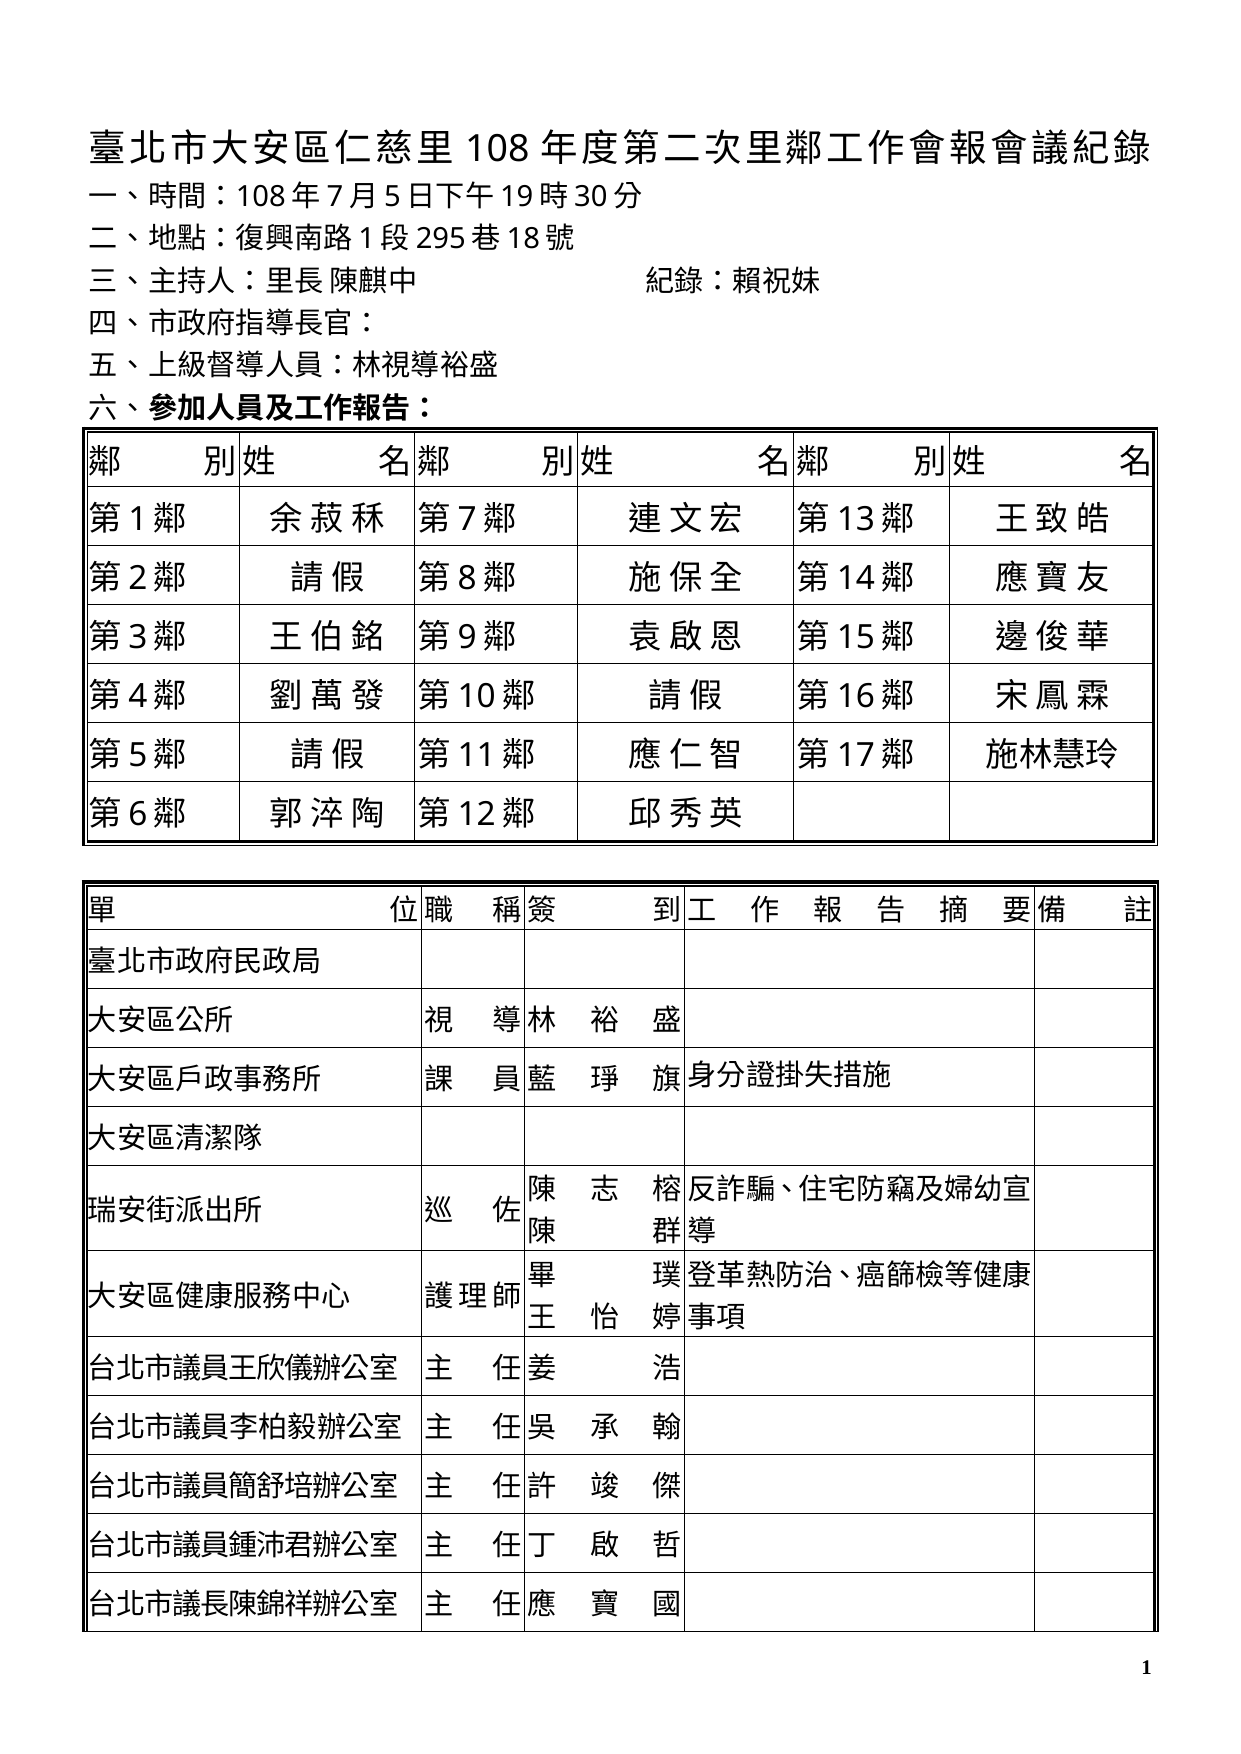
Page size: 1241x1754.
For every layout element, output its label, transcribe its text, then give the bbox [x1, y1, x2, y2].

table_cell 台北市議員鍾沛君辦公室 [88, 1514, 421, 1572]
table_cell 余 菽 秝 [240, 487, 414, 545]
table_cell [1035, 1455, 1153, 1513]
table_cell [794, 782, 949, 840]
table_cell [1035, 1251, 1153, 1336]
list 主持人：里長 陳麒中 紀錄：賴祝妹 [89, 257, 1152, 300]
table_cell 邊 俊 華 [950, 605, 1152, 663]
table_cell 第2鄰 [88, 546, 239, 604]
table_cell 第14鄰 [794, 546, 949, 604]
table_cell 身分證掛失措施 [685, 1048, 1034, 1106]
table_cell [950, 782, 1152, 840]
table_cell 台北市議員簡舒培辦公室 [88, 1455, 421, 1513]
table_header 鄰別 [794, 433, 949, 486]
table_cell 大安區戶政事務所 [88, 1048, 421, 1106]
table_cell 第9鄰 [415, 605, 577, 663]
table_cell 主任 [422, 1337, 524, 1395]
table_cell 請 假 [578, 664, 793, 722]
table_cell 第12鄰 [415, 782, 577, 840]
table_header 鄰別 [415, 433, 577, 486]
table_cell 宋 鳳 霖 [950, 664, 1152, 722]
table_cell 王 致 皓 [950, 487, 1152, 545]
list 參加人員及工作報告： [89, 384, 1152, 427]
table_cell [1035, 1166, 1153, 1250]
table_cell 姜浩 [525, 1337, 684, 1395]
table_cell [685, 1573, 1034, 1631]
table_cell [685, 1107, 1034, 1165]
table_cell 反詐騙、住宅防竊及婦幼宣導 [685, 1166, 1034, 1250]
table_cell [1035, 1337, 1153, 1395]
table_cell 大安區公所 [88, 989, 421, 1047]
table_header 單位 [88, 887, 421, 929]
table_cell 王 伯 銘 [240, 605, 414, 663]
table_cell 視導 [422, 989, 524, 1047]
table_cell [1035, 1396, 1153, 1454]
table_cell 第15鄰 [794, 605, 949, 663]
table_cell 護理師 [422, 1251, 524, 1336]
table_cell [1035, 1048, 1153, 1106]
text 臺北市大安區仁慈里108年度第二次里鄰工作會報會議紀錄 [89, 118, 1152, 173]
table_cell 第11鄰 [415, 723, 577, 781]
table_cell 登革熱防治、癌篩檢等健康事項 [685, 1251, 1034, 1336]
table_header 簽到 [525, 887, 684, 929]
table_cell 郭 淬 陶 [240, 782, 414, 840]
table_cell 吳承翰 [525, 1396, 684, 1454]
table_cell 袁 啟 恩 [578, 605, 793, 663]
table_cell [685, 1396, 1034, 1454]
table_cell 第5鄰 [88, 723, 239, 781]
table_cell 台北市議長陳錦祥辦公室 [88, 1573, 421, 1631]
table_cell 藍琤旗 [525, 1048, 684, 1106]
table_cell 主任 [422, 1396, 524, 1454]
list 時間：108年7月5日下午19時30分 [89, 173, 1152, 215]
table_header 鄰別 [88, 433, 239, 486]
table_cell 課員 [422, 1048, 524, 1106]
table_cell 台北市議員李柏毅辦公室 [88, 1396, 421, 1454]
table_header 工作報告摘要 [685, 887, 1034, 929]
table_cell [422, 930, 524, 988]
table_cell 請 假 [240, 546, 414, 604]
table_cell 施 保 全 [578, 546, 793, 604]
table_header 職稱 [422, 887, 524, 929]
table_cell 應寶國 [525, 1573, 684, 1631]
table_cell 邱 秀 英 [578, 782, 793, 840]
table_cell [1035, 989, 1153, 1047]
table_cell 畢璞 王怡婷 [525, 1251, 684, 1336]
list 市政府指導長官： [89, 300, 1152, 342]
table_cell 第8鄰 [415, 546, 577, 604]
table_cell [525, 930, 684, 988]
table_cell 台北市議員王欣儀辦公室 [88, 1337, 421, 1395]
table_cell 應 寶 友 [950, 546, 1152, 604]
table_cell 應 仁 智 [578, 723, 793, 781]
table_cell 連 文 宏 [578, 487, 793, 545]
table_cell [1035, 1514, 1153, 1572]
table_cell 大安區清潔隊 [88, 1107, 421, 1165]
table_cell 大安區健康服務中心 [88, 1251, 421, 1336]
table_cell 第3鄰 [88, 605, 239, 663]
table_cell 施林慧玲 [950, 723, 1152, 781]
table_cell 巡佐 [422, 1166, 524, 1250]
table_cell [1035, 1573, 1153, 1631]
table_cell [1035, 930, 1153, 988]
table_cell [525, 1107, 684, 1165]
table_cell 主任 [422, 1455, 524, 1513]
table_cell [685, 989, 1034, 1047]
table_cell 劉 萬 發 [240, 664, 414, 722]
table_cell 第16鄰 [794, 664, 949, 722]
table_header 姓名 [950, 433, 1152, 486]
table_cell [685, 930, 1034, 988]
table_cell [685, 1455, 1034, 1513]
table_header 姓名 [240, 433, 414, 486]
table_cell 林裕盛 [525, 989, 684, 1047]
table_cell 許竣傑 [525, 1455, 684, 1513]
table_cell 請 假 [240, 723, 414, 781]
table_cell 主任 [422, 1514, 524, 1572]
table_header 姓名 [578, 433, 793, 486]
table_cell [422, 1107, 524, 1165]
table_cell 第6鄰 [88, 782, 239, 840]
table_header 備註 [1035, 887, 1153, 929]
table_cell 第13鄰 [794, 487, 949, 545]
table_cell [685, 1514, 1034, 1572]
table_cell [1035, 1107, 1153, 1165]
table_cell 第4鄰 [88, 664, 239, 722]
table_cell 主任 [422, 1573, 524, 1631]
table_cell [685, 1337, 1034, 1395]
list 上級督導人員：林視導裕盛 [89, 342, 1152, 384]
table_cell 第10鄰 [415, 664, 577, 722]
table_cell 丁啟哲 [525, 1514, 684, 1572]
table_cell 第7鄰 [415, 487, 577, 545]
list 地點：復興南路1段295巷18號 [89, 215, 1152, 257]
table_cell 第1鄰 [88, 487, 239, 545]
table_cell 瑞安街派出所 [88, 1166, 421, 1250]
table_cell 臺北市政府民政局 [88, 930, 421, 988]
table_cell 陳志榕 陳群 [525, 1166, 684, 1250]
table_cell 第17鄰 [794, 723, 949, 781]
